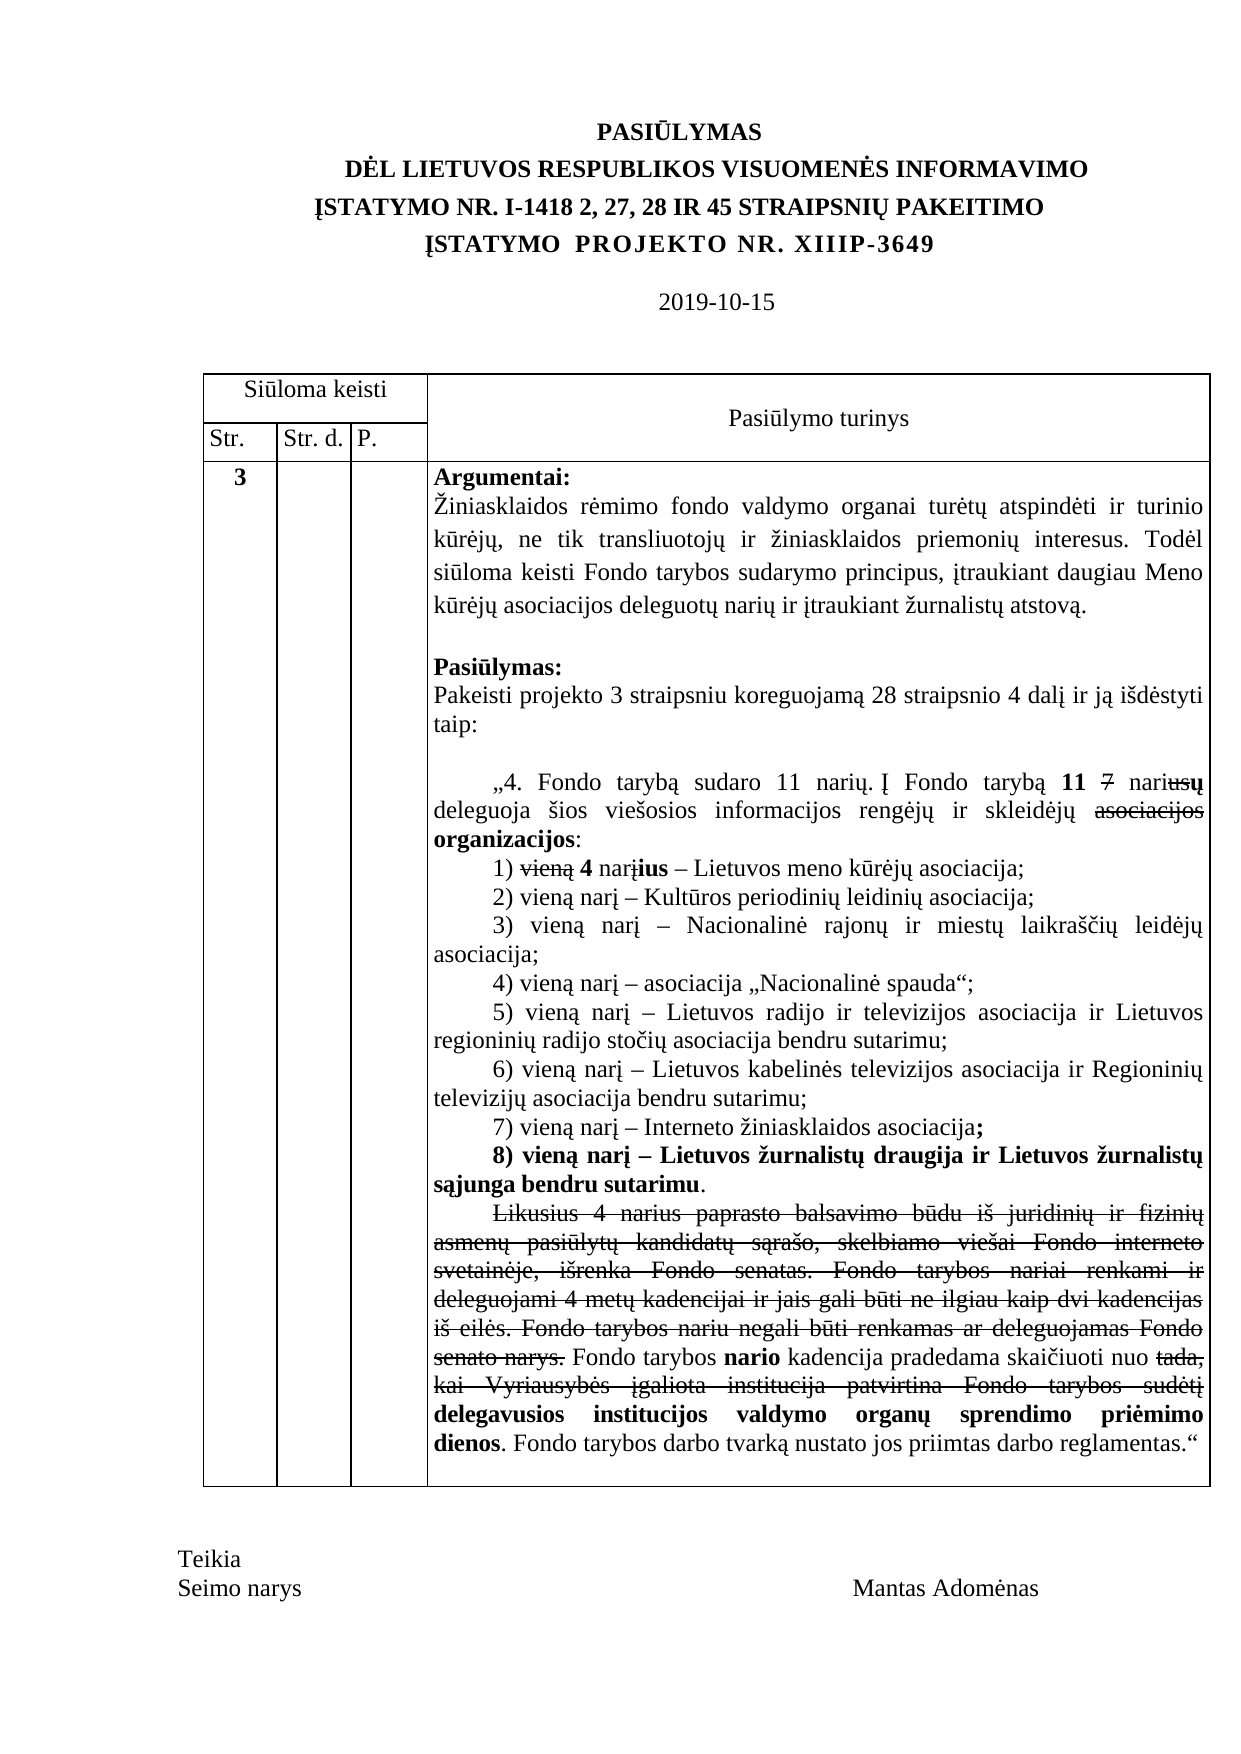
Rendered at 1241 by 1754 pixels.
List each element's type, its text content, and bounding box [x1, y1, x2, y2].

table_header Pasiūlymo turinys [428, 375, 1209, 461]
table_cell Argumentai: Žiniasklaidos rėmimo fondo valdymo organai turėtų atspindėti ir turinio kūrėjų, ne tik transliuotojų ir žiniasklaidos priemonių interesus. Todėl siūloma keisti Fondo tarybos sudarymo principus, įtraukiant daugiau Meno kūrėjų asociacijos deleguotų narių ir įtraukiant žurnalistų atstovą. Pasiūlymas: Pakeisti projekto 3 straipsniu koreguojamą 28 straipsnio 4 dalį ir ją išdėstyti taip: „4. Fondo tarybą sudaro 11 narių. Į Fondo tarybą 11 7 nariusų deleguoja šios viešosios informacijos rengėjų ir skleidėjų asociacijos organizacijos: 1) vieną 4 narįius – Lietuvos meno kūrėjų asociacija; 2) vieną narį – Kultūros periodinių leidinių asociacija; 3) vieną narį – Nacionalinė rajonų ir miestų laikraščių leidėjų asociacija; 4) vieną narį – asociacija „Nacionalinė spauda“; 5) vieną narį – Lietuvos radijo ir televizijos asociacija ir Lietuvos regioninių radijo stočių asociacija bendru sutarimu; 6) vieną narį – Lietuvos kabelinės televizijos asociacija ir Regioninių televizijų asociacija bendru sutarimu; 7) vieną narį – Interneto žiniasklaidos asociacija; 8) vieną narį – Lietuvos žurnalistų draugija ir Lietuvos žurnalistų sąjunga bendru sutarimu. Likusius 4 narius paprasto balsavimo būdu iš juridinių ir fizinių asmenų pasiūlytų kandidatų sąrašo, skelbiamo viešai Fondo interneto svetainėje, išrenka Fondo senatas. Fondo tarybos nariai renkami ir deleguojami 4 metų kadencijai ir jais gali būti ne ilgiau kaip dvi kadencijas iš eilės. Fondo tarybos nariu negali būti renkamas ar deleguojamas Fondo senato narys. Fondo tarybos nario kadencija pradedama skaičiuoti nuo tada, kai Vyriausybės įgaliota institucija patvirtina Fondo tarybos sudėtį delegavusios institucijos valdymo organų sprendimo priėmimo dienos. Fondo tarybos darbo tvarką nustato jos priimtas darbo reglamentas.“ [428, 462, 1209, 1486]
table_header Siūloma keisti [204, 375, 427, 422]
table_cell [352, 462, 427, 1486]
table_cell Str. d. [278, 424, 350, 461]
table_cell P. [352, 424, 427, 461]
text ĮSTATYMO PROJEKTO NR. XIIIP-3649 [177, 220, 1181, 258]
table_cell 3 [204, 462, 276, 1486]
text Teikia [177, 1544, 1181, 1573]
text DĖL LIETUVOS RESPUBLIKOS VISUOMENĖS INFORMAVIMO ĮSTATYMO NR. I-1418 2, 27, 28 IR 45 STRAIPSNIŲ PAKEITIMO [177, 145, 1181, 220]
text 2019-10-15 [177, 287, 1181, 315]
text Seimo narys Mantas Adomėnas [177, 1573, 1181, 1602]
text PASIŪLYMAS [177, 117, 1181, 145]
table_cell Str. [204, 424, 276, 461]
table_cell [278, 462, 350, 1486]
